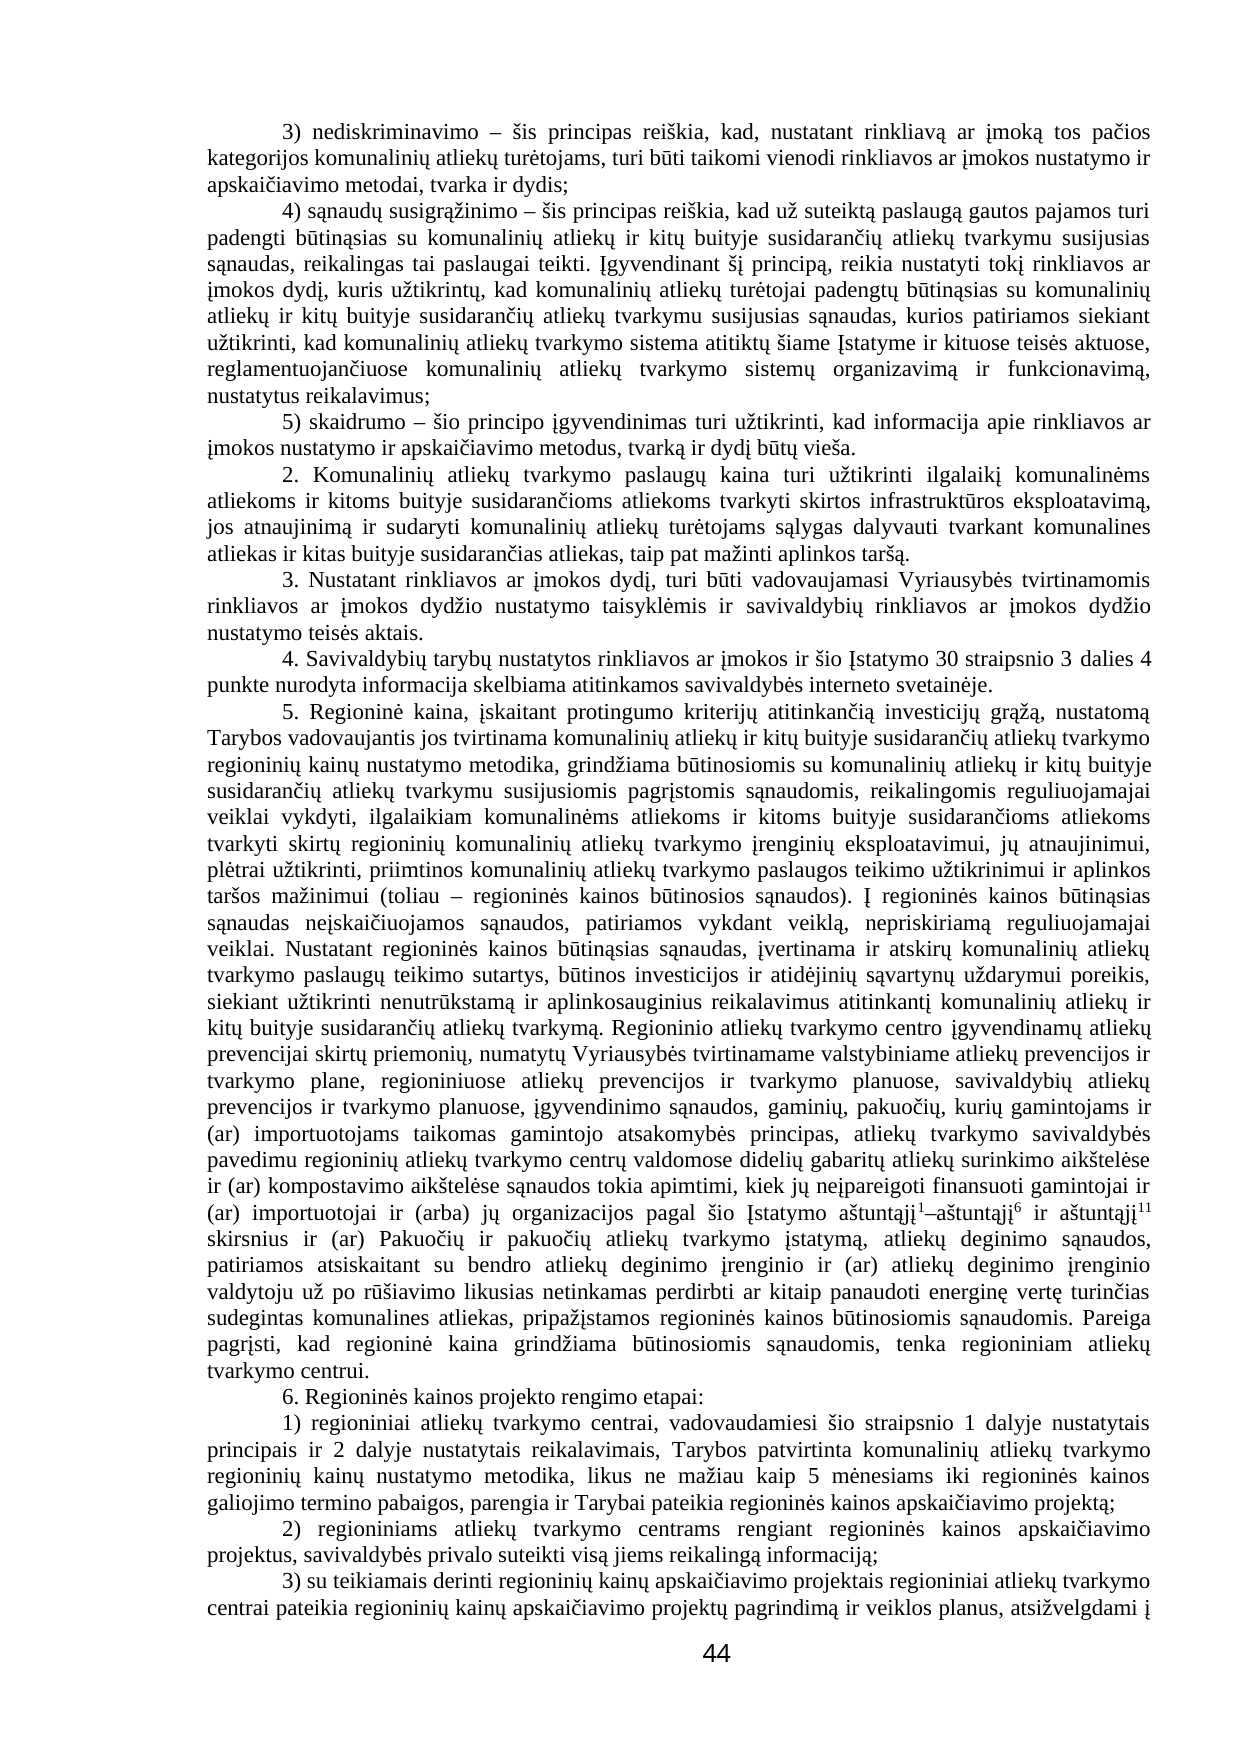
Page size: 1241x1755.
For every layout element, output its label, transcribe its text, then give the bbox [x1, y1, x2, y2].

text 4) sąnaudų susigrąžinimo – šis principas reiškia, kad už suteiktą paslaugą gautos pajamos turi padengti būtinąsias su komunalinių atliekų ir kitų buityje susidarančių atliekų tvarkymu susijusias sąnaudas, reikalingas tai paslaugai teikti. Įgyvendinant šį principą, reikia nustatyti tokį rinkliavos ar įmokos dydį, kuris užtikrintų, kad komunalinių atliekų turėtojai padengtų būtinąsias su komunalinių atliekų ir kitų buityje susidarančių atliekų tvarkymu susijusias sąnaudas, kurios patiriamos siekiant užtikrinti, kad komunalinių atliekų tvarkymo sistema atitiktų šiame Įstatyme ir kituose teisės aktuose, reglamentuojančiuose komunalinių atliekų tvarkymo sistemų organizavimą ir funkcionavimą, nustatytus reikalavimus; [207, 197, 1152, 408]
text 3. Nustatant rinkliavos ar įmokos dydį, turi būti vadovaujamasi Vyriausybės tvirtinamomis rinkliavos ar įmokos dydžio nustatymo taisyklėmis ir savivaldybių rinkliavos ar įmokos dydžio nustatymo teisės aktais. [207, 566, 1152, 645]
text 3) su teikiamais derinti regioninių kainų apskaičiavimo projektais regioniniai atliekų tvarkymo centrai pateikia regioninių kainų apskaičiavimo projektų pagrindimą ir veiklos planus, atsižvelgdami į [207, 1568, 1152, 1620]
text 2) regioniniams atliekų tvarkymo centrams rengiant regioninės kainos apskaičiavimo projektus, savivaldybės privalo suteikti visą jiems reikalingą informaciją; [207, 1515, 1152, 1568]
text 5. Regioninė kaina, įskaitant protingumo kriterijų atitinkančią investicijų grąžą, nustatomą Tarybos vadovaujantis jos tvirtinama komunalinių atliekų ir kitų buityje susidarančių atliekų tvarkymo regioninių kainų nustatymo metodika, grindžiama būtinosiomis su komunalinių atliekų ir kitų buityje susidarančių atliekų tvarkymu susijusiomis pagrįstomis sąnaudomis, reikalingomis reguliuojamajai veiklai vykdyti, ilgalaikiam komunalinėms atliekoms ir kitoms buityje susidarančioms atliekoms tvarkyti skirtų regioninių komunalinių atliekų tvarkymo įrenginių eksploatavimui, jų atnaujinimui, plėtrai užtikrinti, priimtinos komunalinių atliekų tvarkymo paslaugos teikimo užtikrinimui ir aplinkos taršos mažinimui (toliau – regioninės kainos būtinosios sąnaudos). Į regioninės kainos būtinąsias sąnaudas neįskaičiuojamos sąnaudos, patiriamos vykdant veiklą, nepriskiriamą reguliuojamajai veiklai. Nustatant regioninės kainos būtinąsias sąnaudas, įvertinama ir atskirų komunalinių atliekų tvarkymo paslaugų teikimo sutartys, būtinos investicijos ir atidėjinių sąvartynų uždarymui poreikis, siekiant užtikrinti nenutrūkstamą ir aplinkosauginius reikalavimus atitinkantį komunalinių atliekų ir kitų buityje susidarančių atliekų tvarkymą. Regioninio atliekų tvarkymo centro įgyvendinamų atliekų prevencijai skirtų priemonių, numatytų Vyriausybės tvirtinamame valstybiniame atliekų prevencijos ir tvarkymo plane, regioniniuose atliekų prevencijos ir tvarkymo planuose, savivaldybių atliekų prevencijos ir tvarkymo planuose, įgyvendinimo sąnaudos, gaminių, pakuočių, kurių gamintojams ir (ar) importuotojams taikomas gamintojo atsakomybės principas, atliekų tvarkymo savivaldybės pavedimu regioninių atliekų tvarkymo centrų valdomose didelių gabaritų atliekų surinkimo aikštelėse ir (ar) kompostavimo aikštelėse sąnaudos tokia apimtimi, kiek jų neįpareigoti finansuoti gamintojai ir (ar) importuotojai ir (arba) jų organizacijos pagal šio Įstatymo aštuntąjį1–aštuntąjį6 ir aštuntąjį11 skirsnius ir (ar) Pakuočių ir pakuočių atliekų tvarkymo įstatymą, atliekų deginimo sąnaudos, patiriamos atsiskaitant su bendro atliekų deginimo įrenginio ir (ar) atliekų deginimo įrenginio valdytoju už po rūšiavimo likusias netinkamas perdirbti ar kitaip panaudoti energinę vertę turinčias sudegintas komunalines atliekas, pripažįstamos regioninės kainos būtinosiomis sąnaudomis. Pareiga pagrįsti, kad regioninė kaina grindžiama būtinosiomis sąnaudomis, tenka regioniniam atliekų tvarkymo centrui. [207, 698, 1152, 1383]
text 4. Savivaldybių tarybų nustatytos rinkliavos ar įmokos ir šio Įstatymo 30 straipsnio 3 dalies 4 punkte nurodyta informacija skelbiama atitinkamos savivaldybės interneto svetainėje. [207, 645, 1152, 698]
text 2. Komunalinių atliekų tvarkymo paslaugų kaina turi užtikrinti ilgalaikį komunalinėms atliekoms ir kitoms buityje susidarančioms atliekoms tvarkyti skirtos infrastruktūros eksploatavimą, jos atnaujinimą ir sudaryti komunalinių atliekų turėtojams sąlygas dalyvauti tvarkant komunalines atliekas ir kitas buityje susidarančias atliekas, taip pat mažinti aplinkos taršą. [207, 461, 1152, 566]
text 1) regioniniai atliekų tvarkymo centrai, vadovaudamiesi šio straipsnio 1 dalyje nustatytais principais ir 2 dalyje nustatytais reikalavimais, Tarybos patvirtinta komunalinių atliekų tvarkymo regioninių kainų nustatymo metodika, likus ne mažiau kaip 5 mėnesiams iki regioninės kainos galiojimo termino pabaigos, parengia ir Tarybai pateikia regioninės kainos apskaičiavimo projektą; [207, 1409, 1152, 1515]
text 3) nediskriminavimo – šis principas reiškia, kad, nustatant rinkliavą ar įmoką tos pačios kategorijos komunalinių atliekų turėtojams, turi būti taikomi vienodi rinkliavos ar įmokos nustatymo ir apskaičiavimo metodai, tvarka ir dydis; [207, 118, 1152, 197]
text 6. Regioninės kainos projekto rengimo etapai: [207, 1383, 1152, 1409]
text 5) skaidrumo – šio principo įgyvendinimas turi užtikrinti, kad informacija apie rinkliavos ar įmokos nustatymo ir apskaičiavimo metodus, tvarką ir dydį būtų vieša. [207, 408, 1152, 461]
